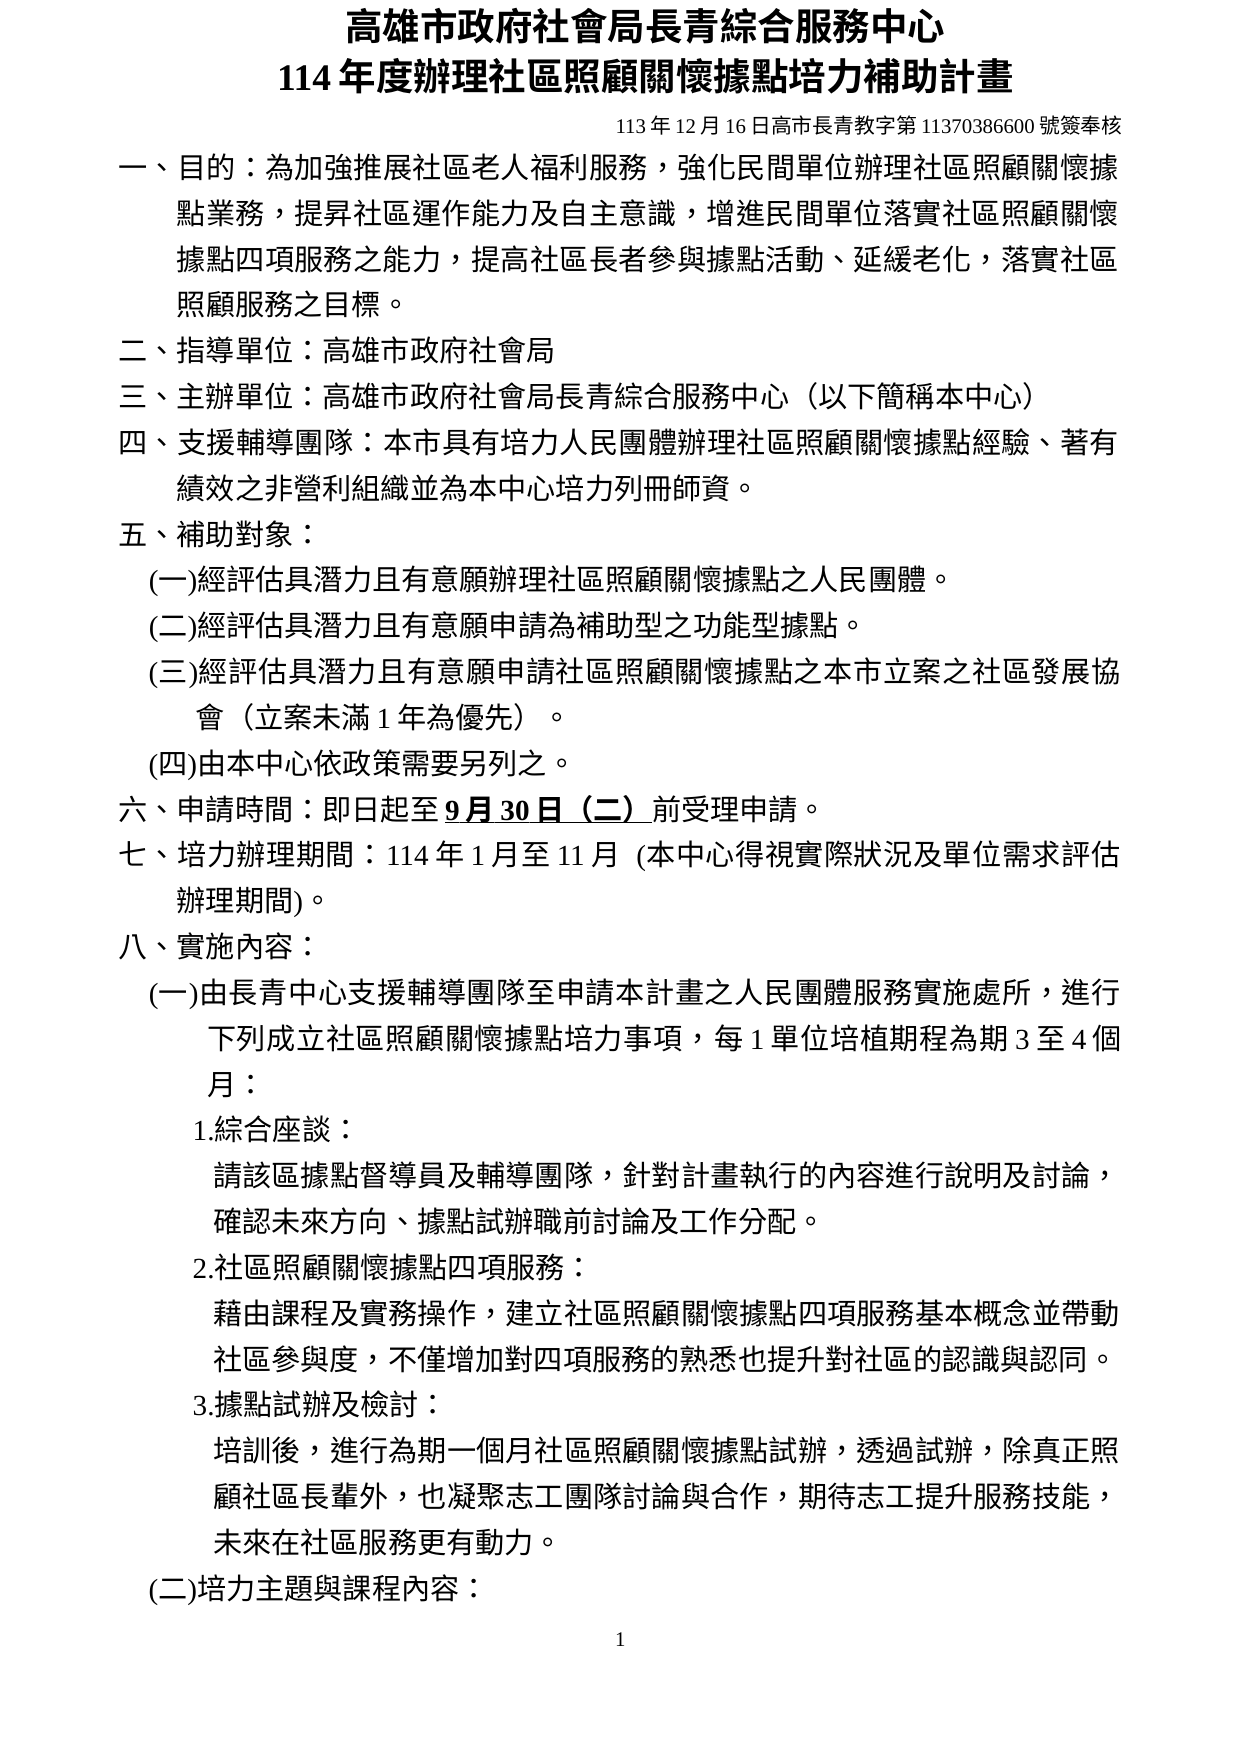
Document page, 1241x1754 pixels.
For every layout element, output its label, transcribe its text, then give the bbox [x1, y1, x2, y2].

text 2.社區照顧關懷據點四項服務： [192, 1242, 1122, 1287]
text 七、培力辦理期間：114年1月至11月 (本中心得視實際狀況及單位需求評估辦理期間)。 [118, 829, 1122, 921]
text (四)由本中心依政策需要另列之。 [148, 737, 1122, 783]
text 一、目的：為加強推展社區老人福利服務，強化民間單位辦理社區照顧關懷據點業務，提昇社區運作能力及自主意識，增進民間單位落實社區照顧關懷據點四項服務之能力，提高社區長者參與據點活動、延緩老化，落實社區照顧服務之目標。 [118, 142, 1122, 325]
text 培訓後，進行為期一個月社區照顧關懷據點試辦，透過試辦，除真正照顧社區長輩外，也凝聚志工團隊討論與合作，期待志工提升服務技能，未來在社區服務更有動力。 [213, 1425, 1122, 1562]
text 3.據點試辦及檢討： [192, 1379, 1122, 1425]
text 請該區據點督導員及輔導團隊，針對計畫執行的內容進行說明及討論，確認未來方向、據點試辦職前討論及工作分配。 [213, 1150, 1122, 1242]
text 二、指導單位：高雄市政府社會局 [118, 325, 1122, 371]
text (一)由長青中心支援輔導團隊至申請本計畫之人民團體服務實施處所，進行下列成立社區照顧關懷據點培力事項，每1單位培植期程為期3至4個月： [148, 967, 1122, 1104]
text 四、支援輔導團隊：本市具有培力人民團體辦理社區照顧關懷據點經驗、著有績效之非營利組織並為本中心培力列冊師資。 [118, 417, 1122, 508]
text 三、主辦單位：高雄市政府社會局長青綜合服務中心（以下簡稱本中心） [118, 371, 1122, 417]
text 五、補助對象： [118, 508, 1122, 554]
text 藉由課程及實務操作，建立社區照顧關懷據點四項服務基本概念並帶動社區參與度，不僅增加對四項服務的熟悉也提升對社區的認識與認同。 [213, 1287, 1122, 1379]
text 八、實施內容： [118, 921, 1122, 967]
text 高雄市政府社會局長青綜合服務中心 [168, 0, 1122, 50]
text 1.綜合座談： [192, 1104, 1122, 1150]
text 六、申請時間：即日起至9月30日（二）前受理申請。 [118, 783, 1122, 829]
text (三)經評估具潛力且有意願申請社區照顧關懷據點之本市立案之社區發展協會（立案未滿1年為優先）。 [148, 646, 1122, 737]
text 114年度辦理社區照顧關懷據點培力補助計畫 [168, 50, 1122, 100]
text (二)經評估具潛力且有意願申請為補助型之功能型據點。 [148, 600, 1122, 646]
text (二)培力主題與課程內容： [148, 1562, 1122, 1608]
text (一)經評估具潛力且有意願辦理社區照顧關懷據點之人民團體。 [148, 554, 1122, 600]
text 113年12月16日高市長青教字第11370386600號簽奉核 [168, 100, 1122, 142]
